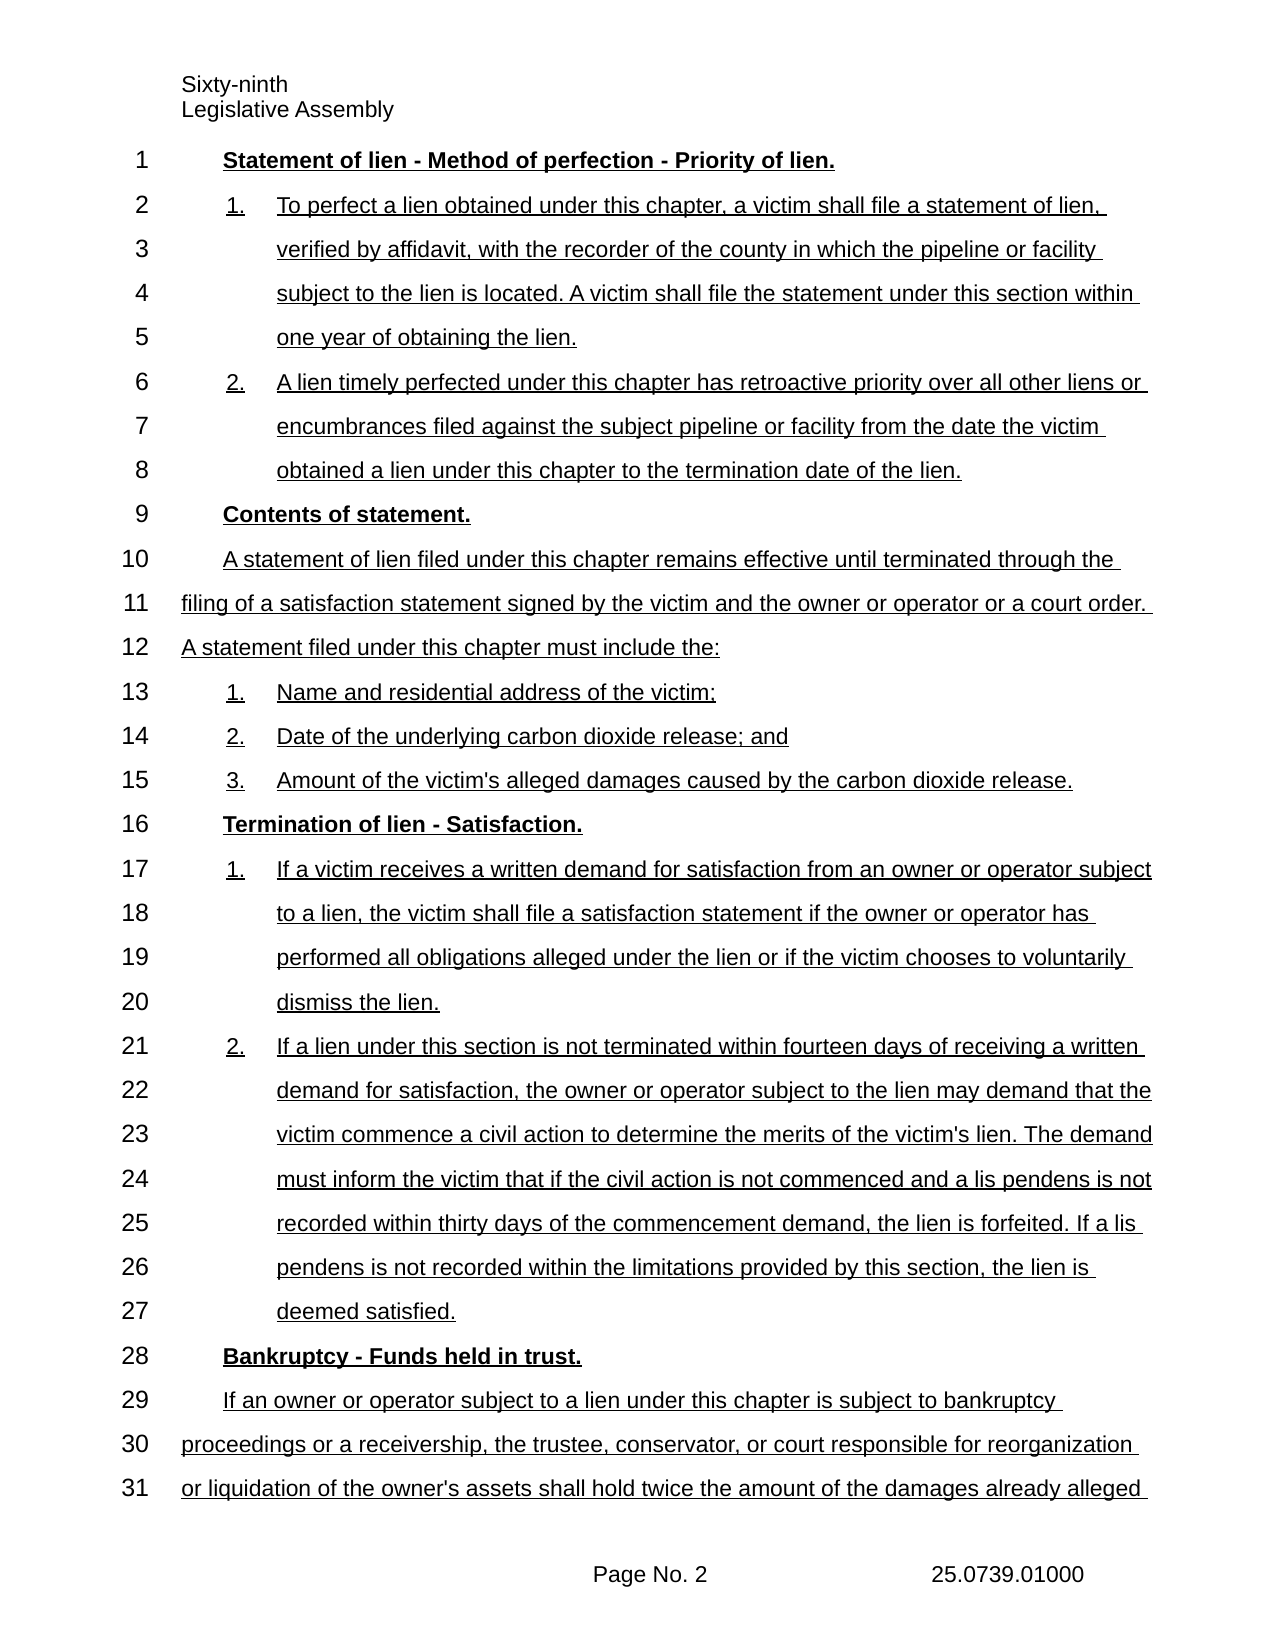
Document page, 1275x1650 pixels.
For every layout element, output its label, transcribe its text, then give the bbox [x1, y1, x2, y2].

text 1. Name and residential address of the victim; [181, 664, 1154, 709]
text 2. A lien timely perfected under this chapter has retroactive priority over all other liens or encumbrances filed against the subject pipeline or facility from the date the victim obtained a lien under this chapter to the termination date of the lien. [181, 355, 1154, 487]
text If an owner or operator subject to a lien under this chapter is subject to bankruptcy proceedings or a receivership, the trustee, conservator, or court responsible for reorganization or liquidation of the owner's assets shall hold twice the amount of the damages already alleged [181, 1373, 1154, 1506]
text 3. Amount of the victim's alleged damages caused by the carbon dioxide release. [181, 753, 1154, 797]
subtitle Contents of statement. [181, 487, 1154, 532]
text A statement of lien filed under this chapter remains effective until terminated through the filing of a satisfaction statement signed by the victim and the owner or operator or a court order. A statement filed under this chapter must include the: [181, 532, 1154, 664]
text 1. To perfect a lien obtained under this chapter, a victim shall file a statement of lien, verified by affidavit, with the recorder of the county in which the pipeline or facility subject to the lien is located. A victim shall file the statement under this section within one year of obtaining the lien. [181, 178, 1154, 355]
text 1. If a victim receives a written demand for satisfaction from an owner or operator subject to a lien, the victim shall file a satisfaction statement if the owner or operator has performed all obligations alleged under the lien or if the victim chooses to voluntarily dismiss the lien. [181, 842, 1154, 1019]
subtitle Termination of lien ‑ Satisfaction. [181, 797, 1154, 842]
subtitle Statement of lien ‑ Method of perfection ‑ Priority of lien. [181, 133, 1154, 178]
text 2. If a lien under this section is not terminated within fourteen days of receiving a written demand for satisfaction, the owner or operator subject to the lien may demand that the victim commence a civil action to determine the merits of the victim's lien. The demand must inform the victim that if the civil action is not commenced and a lis pendens is not recorded within thirty days of the commencement demand, the lien is forfeited. If a lis pendens is not recorded within the limitations provided by this section, the lien is deemed satisfied. [181, 1019, 1154, 1329]
subtitle Bankruptcy ‑ Funds held in trust. [181, 1329, 1154, 1373]
text 2. Date of the underlying carbon dioxide release; and [181, 709, 1154, 753]
